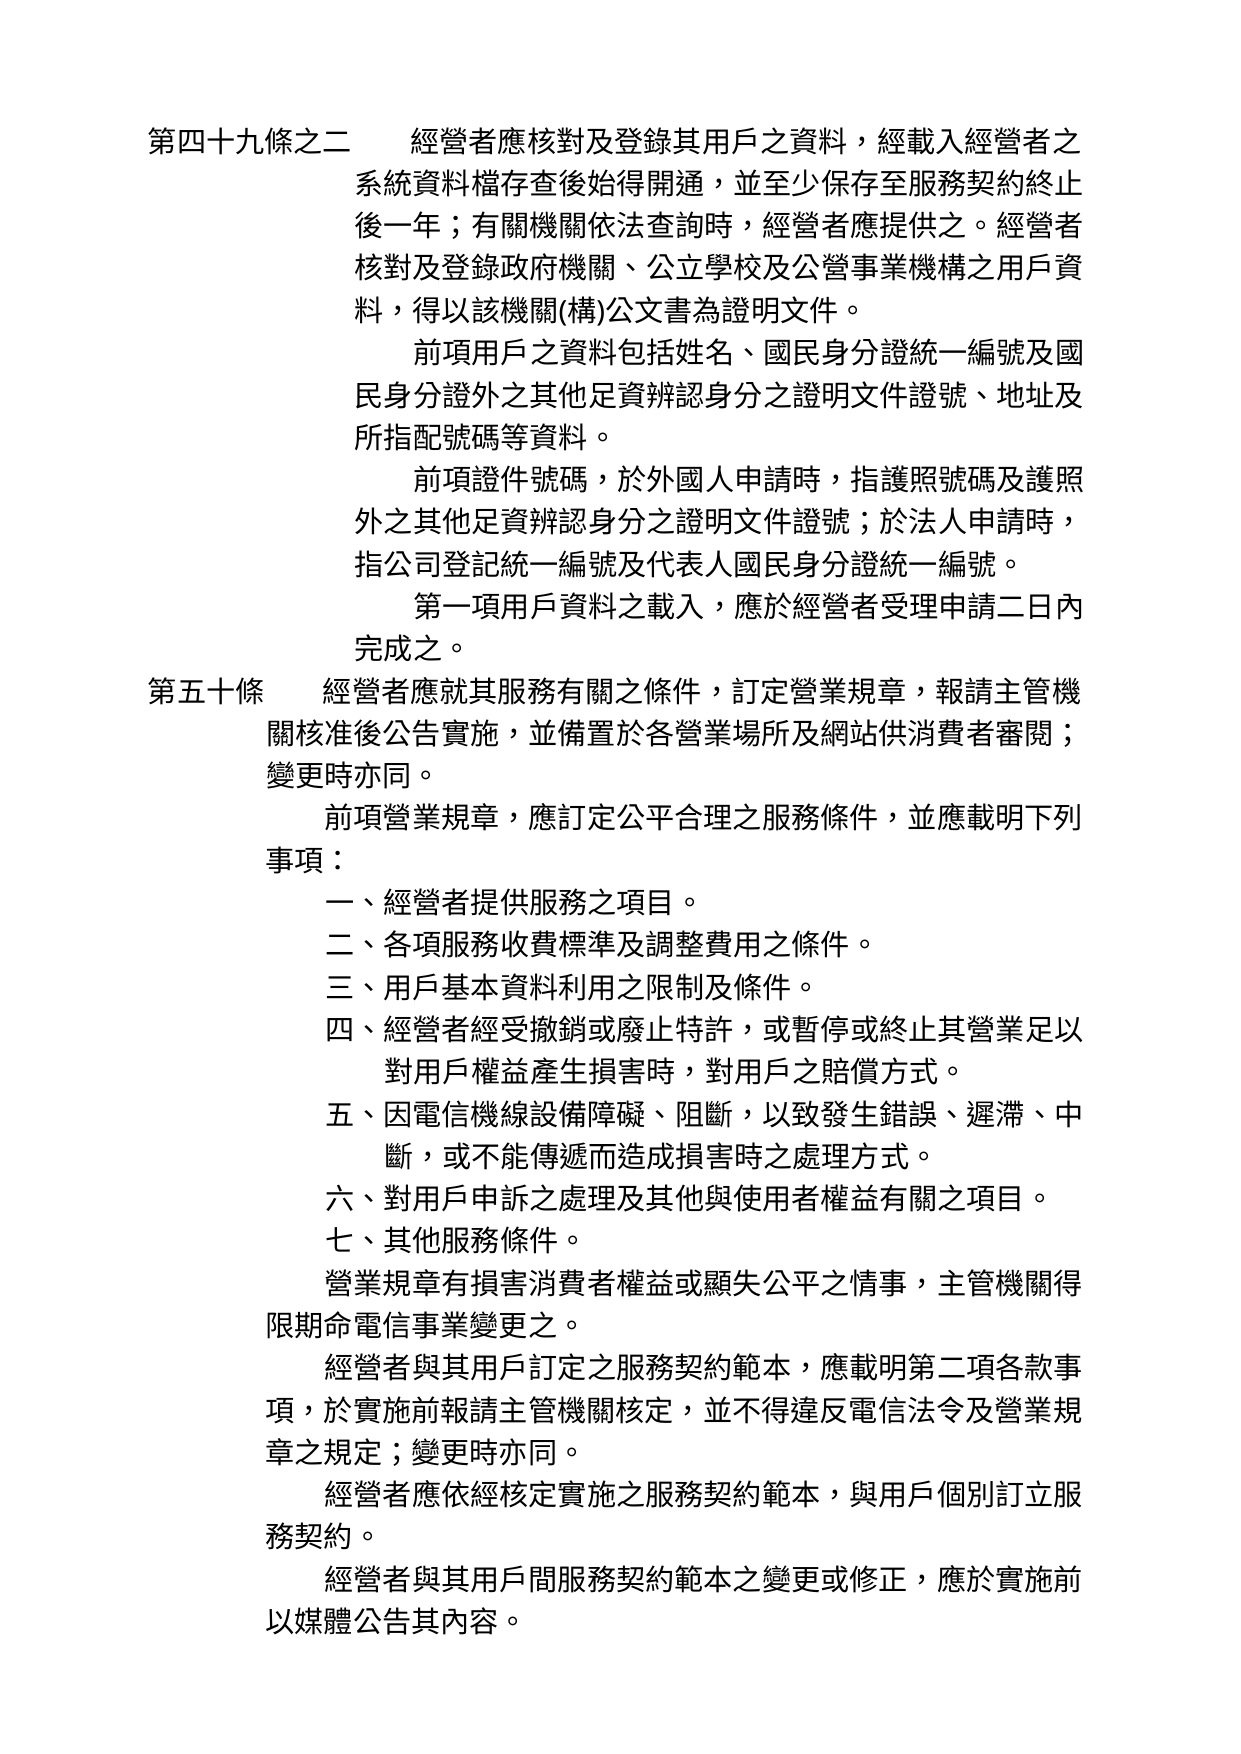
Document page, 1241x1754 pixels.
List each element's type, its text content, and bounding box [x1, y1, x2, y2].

text 前項證件號碼，於外國人申請時，指護照號碼及護照外之其他足資辨認身分之證明文件證號；於法人申請時，指公司登記統一編號及代表人國民身分證統一編號。 [354, 457, 1107, 583]
text 一、經營者提供服務之項目。 [325, 879, 1107, 922]
text 經營者與其用戶間服務契約範本之變更或修正，應於實施前以媒體公告其內容。 [265, 1556, 1107, 1641]
text 第五十條 經營者應就其服務有關之條件，訂定營業規章，報請主管機關核准後公告實施，並備置於各營業場所及網站供消費者審閱；變更時亦同。 [148, 668, 1107, 795]
text 四、經營者經受撤銷或廢止特許，或暫停或終止其營業足以對用戶權益產生損害時，對用戶之賠償方式。 [325, 1006, 1107, 1091]
text 六、對用戶申訴之處理及其他與使用者權益有關之項目。 [325, 1176, 1107, 1218]
text 二、各項服務收費標準及調整費用之條件。 [325, 922, 1107, 964]
text 第一項用戶資料之載入，應於經營者受理申請二日內完成之。 [354, 583, 1107, 668]
text 經營者應依經核定實施之服務契約範本，與用戶個別訂立服務契約。 [265, 1472, 1107, 1556]
text 第四十九條之二 經營者應核對及登錄其用戶之資料，經載入經營者之系統資料檔存查後始得開通，並至少保存至服務契約終止後一年；有關機關依法查詢時，經營者應提供之。經營者核對及登錄政府機關、公立學校及公營事業機構之用戶資料，得以該機關(構)公文書為證明文件。 [148, 118, 1107, 330]
text 前項營業規章，應訂定公平合理之服務條件，並應載明下列事項： [265, 795, 1107, 879]
text 七、其他服務條件。 [325, 1218, 1107, 1260]
text 三、用戶基本資料利用之限制及條件。 [325, 964, 1107, 1006]
text 五、因電信機線設備障礙、阻斷，以致發生錯誤、遲滯、中斷，或不能傳遞而造成損害時之處理方式。 [325, 1091, 1107, 1176]
text 經營者與其用戶訂定之服務契約範本，應載明第二項各款事項，於實施前報請主管機關核定，並不得違反電信法令及營業規章之規定；變更時亦同。 [265, 1345, 1107, 1472]
text 前項用戶之資料包括姓名、國民身分證統一編號及國民身分證外之其他足資辨認身分之證明文件證號、地址及所指配號碼等資料。 [354, 330, 1107, 457]
text 營業規章有損害消費者權益或顯失公平之情事，主管機關得限期命電信事業變更之。 [265, 1260, 1107, 1345]
